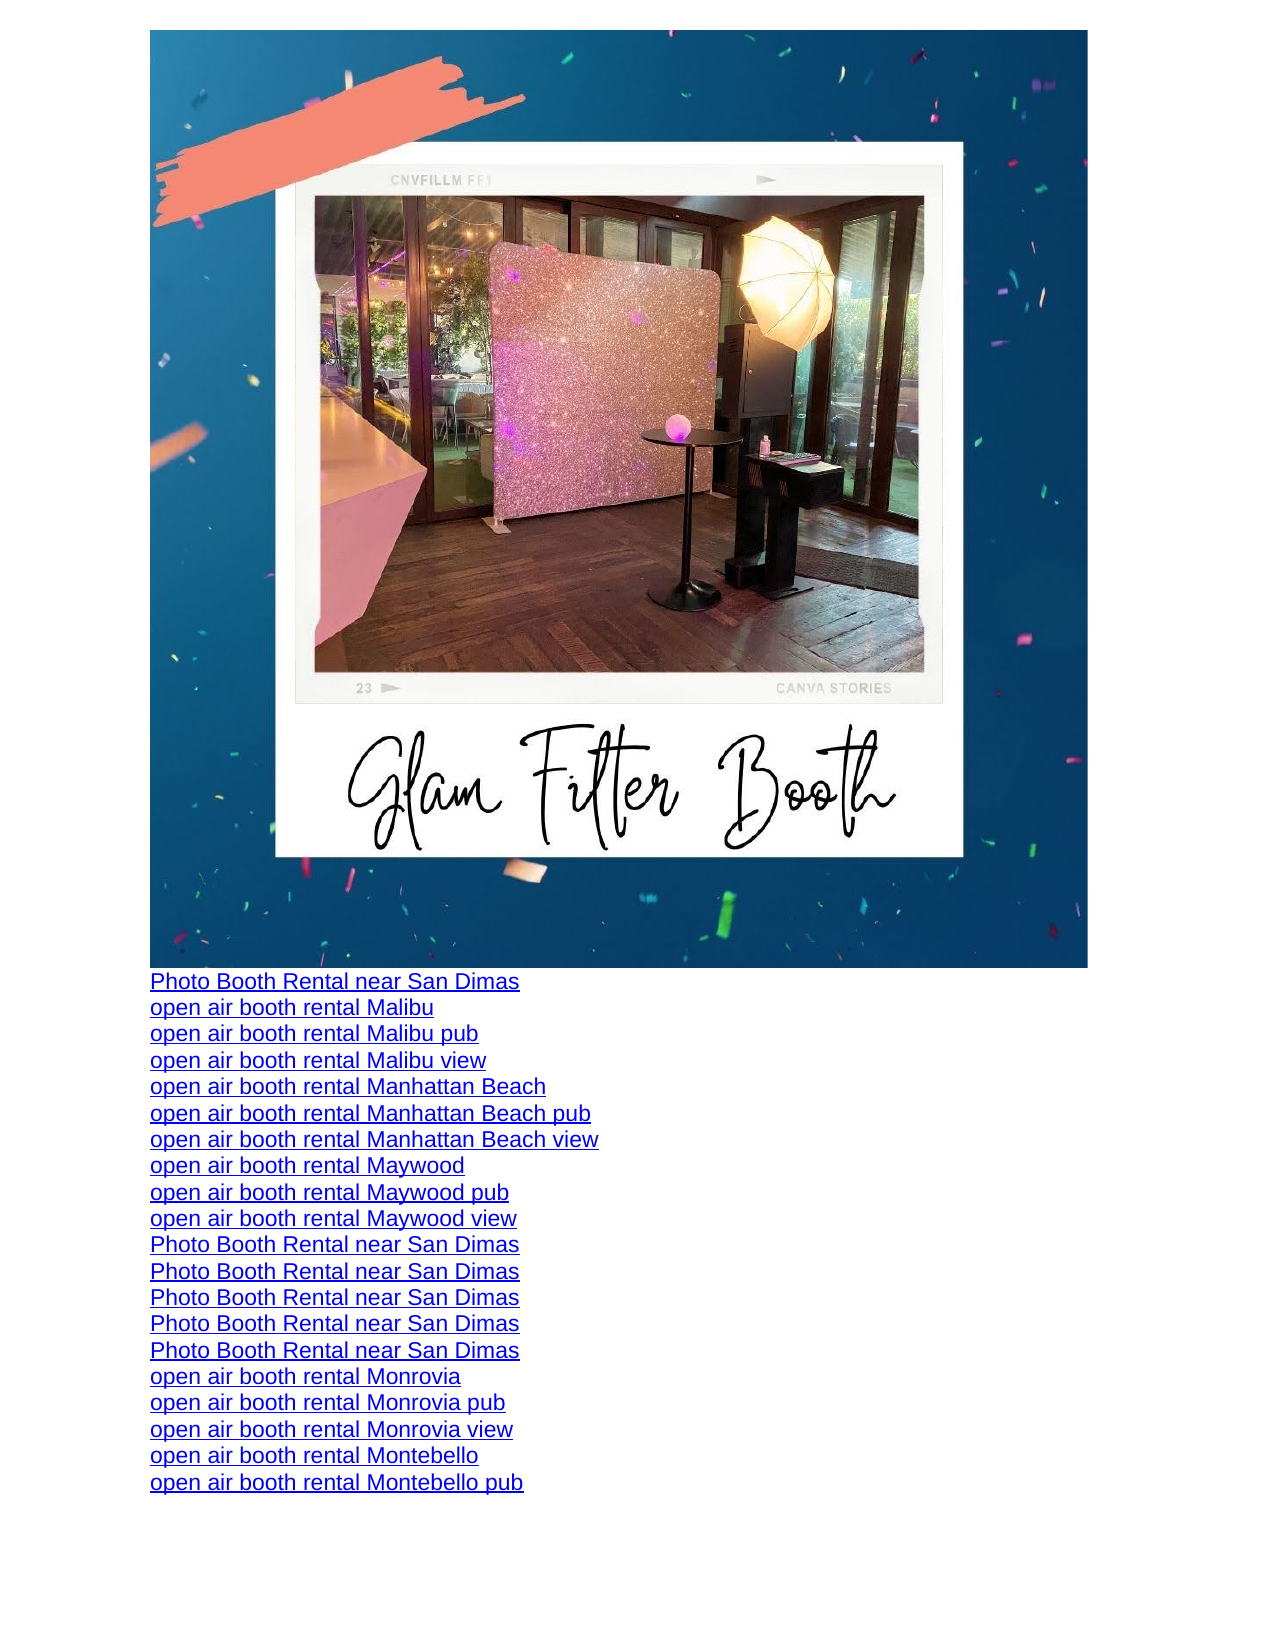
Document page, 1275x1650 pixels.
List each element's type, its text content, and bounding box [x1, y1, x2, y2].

text open air booth rental Malibu [150, 994, 1125, 1020]
text open air booth rental Manhattan Beach [150, 1073, 1125, 1099]
text open air booth rental Maywood view [150, 1205, 1125, 1231]
text Photo Booth Rental near San Dimas [150, 1231, 1125, 1258]
text open air booth rental Maywood [150, 1152, 1125, 1178]
text open air booth rental Manhattan Beach view [150, 1126, 1125, 1152]
text open air booth rental Malibu view [150, 1047, 1125, 1073]
text open air booth rental Malibu pub [150, 1020, 1125, 1047]
text open air booth rental Montebello [150, 1442, 1125, 1468]
text open air booth rental Monrovia pub [150, 1389, 1125, 1416]
picture [150, 30, 1088, 968]
text Photo Booth Rental near San Dimas [150, 1258, 1125, 1284]
text open air booth rental Monrovia [150, 1363, 1125, 1389]
text open air booth rental Manhattan Beach pub [150, 1099, 1125, 1126]
text Photo Booth Rental near San Dimas [150, 1284, 1125, 1310]
text open air booth rental Montebello pub [150, 1468, 1125, 1495]
text Photo Booth Rental near San Dimas [150, 968, 1125, 994]
text open air booth rental Maywood pub [150, 1178, 1125, 1205]
text Photo Booth Rental near San Dimas [150, 1310, 1125, 1337]
text Photo Booth Rental near San Dimas [150, 1337, 1125, 1363]
text open air booth rental Monrovia view [150, 1416, 1125, 1442]
